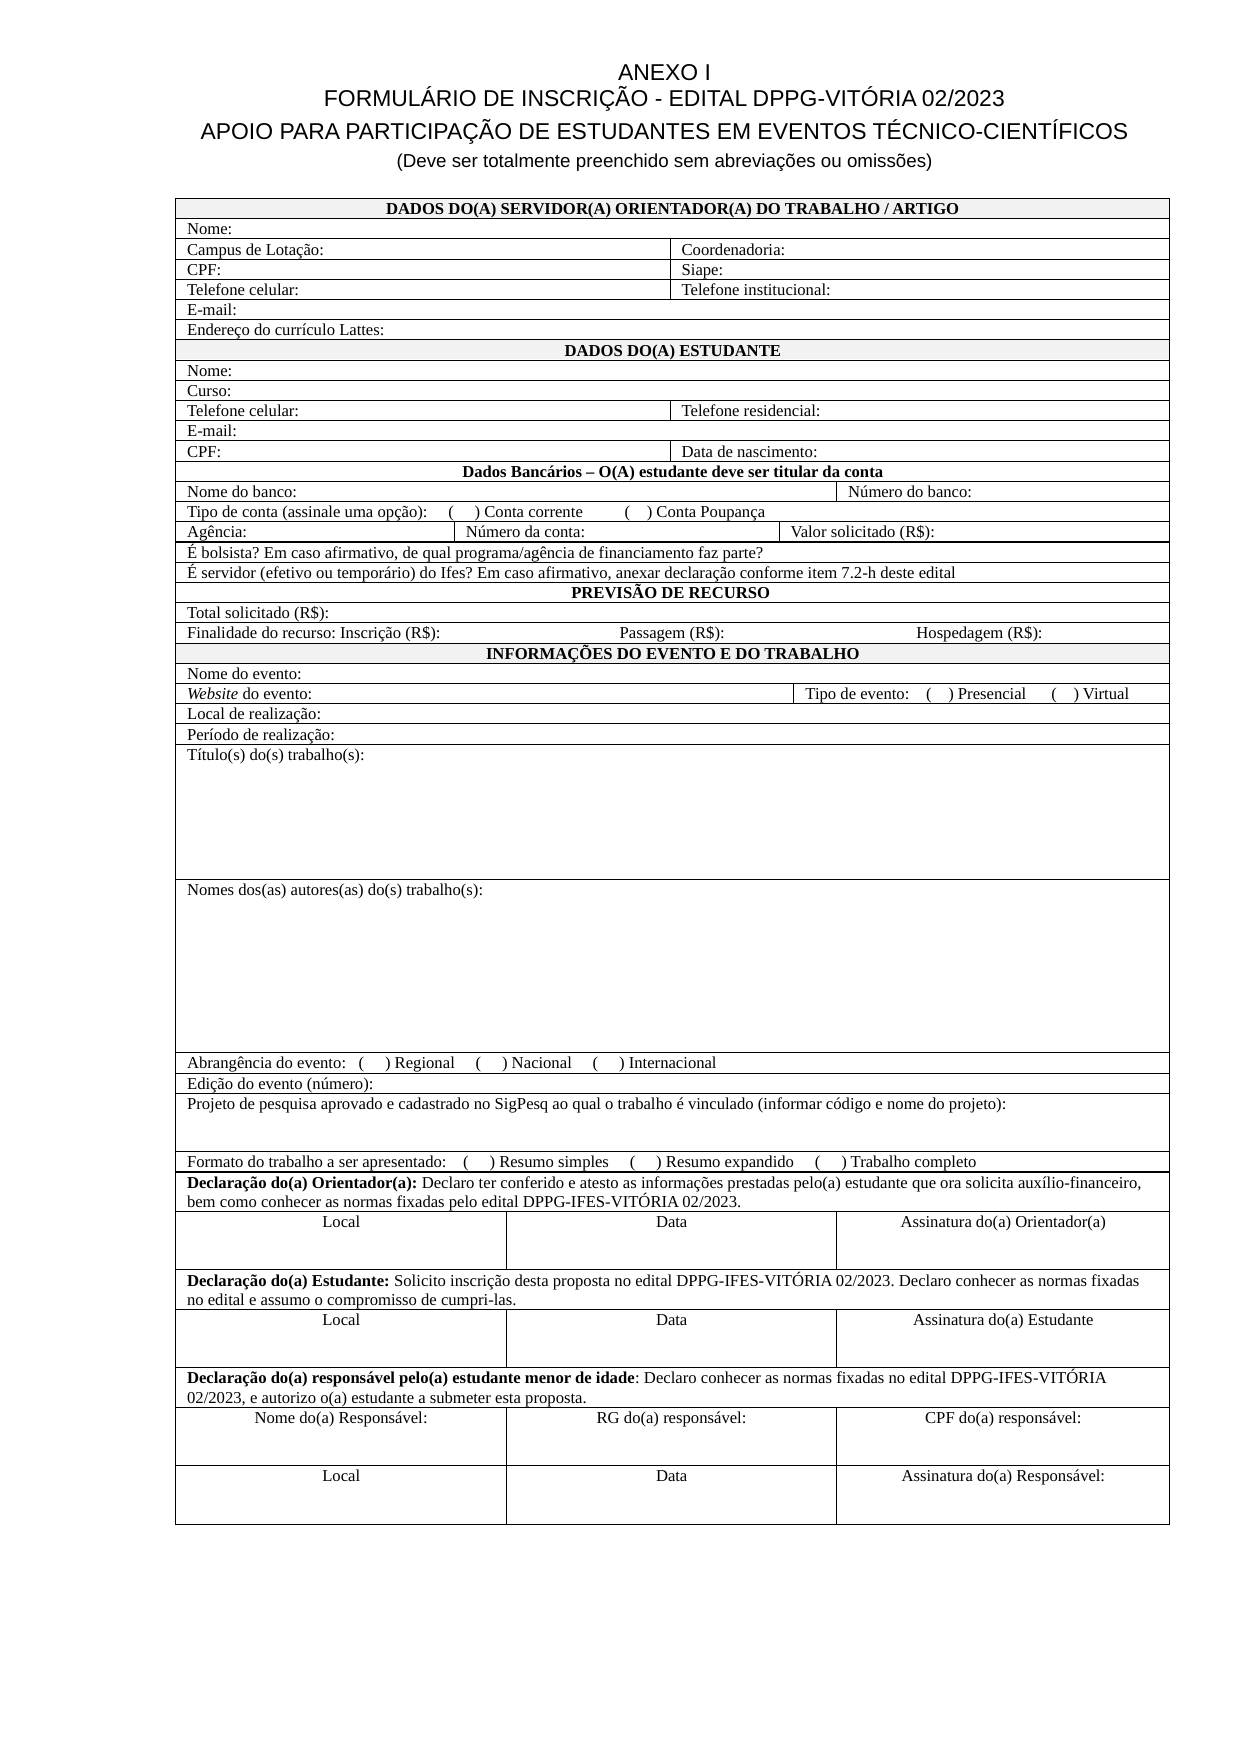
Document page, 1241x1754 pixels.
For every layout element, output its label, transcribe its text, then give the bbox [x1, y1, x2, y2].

table_cell CPF: [176, 441, 670, 461]
table_cell Abrangência do evento: ( ) Regional ( ) Nacional ( ) Internacional [176, 1053, 1169, 1072]
table_cell Declaração do(a) responsável pelo(a) estudante menor de idade: Declaro conhecer as normas fixadas no edital DPPG-IFES-VITÓRIA 02/2023, e autorizo o(a) estudante a submeter esta proposta. [176, 1368, 1169, 1407]
table_cell E-mail: [176, 300, 1169, 319]
table_cell Data [507, 1466, 836, 1524]
table_cell Declaração do(a) Estudante: Solicito inscrição desta proposta no edital DPPG-IFES-VITÓRIA 02/2023. Declaro conhecer as normas fixadas no edital e assumo o compromisso de cumpri-las. [176, 1270, 1169, 1309]
table_cell Nome: [176, 219, 1169, 238]
table_cell Data [507, 1310, 836, 1367]
table_cell Número da conta: [455, 522, 779, 541]
table_cell Assinatura do(a) Estudante [837, 1310, 1169, 1367]
table_cell Edição do evento (número): [176, 1074, 1169, 1093]
table_cell Assinatura do(a) Responsável: [837, 1466, 1169, 1524]
table_cell Tipo de conta (assinale uma opção): ( ) Conta corrente ( ) Conta Poupança [176, 502, 1169, 521]
table_cell Valor solicitado (R$): [780, 522, 1169, 541]
table_cell Título(s) do(s) trabalho(s): [176, 745, 1169, 879]
table_cell Finalidade do recurso: Inscrição (R$): Passagem (R$): Hospedagem (R$): [176, 623, 1169, 642]
table_cell Dados Bancários – O(A) estudante deve ser titular da conta [176, 462, 1169, 481]
table_cell Nome do evento: [176, 664, 1169, 683]
table_cell E-mail: [176, 421, 1169, 440]
table_cell DADOS DO(A) ESTUDANTE [176, 340, 1169, 359]
table_cell Local [176, 1466, 506, 1524]
text (Deve ser totalmente preenchido sem abreviações ou omissões) [177, 150, 1152, 172]
table_cell É servidor (efetivo ou temporário) do Ifes? Em caso afirmativo, anexar declaração conforme item 7.2-h deste edital [176, 563, 1169, 582]
table_header DADOS DO(A) SERVIDOR(A) ORIENTADOR(A) DO TRABALHO / ARTIGO [176, 199, 1169, 218]
text APOIO PARA PARTICIPAÇÃO DE ESTUDANTES EM EVENTOS TÉCNICO-CIENTÍFICOS [177, 118, 1152, 144]
table_cell Nomes dos(as) autores(as) do(s) trabalho(s): [176, 880, 1169, 1052]
table_cell Local de realização: [176, 704, 1169, 723]
table_cell Siape: [671, 260, 1169, 279]
table_cell CPF do(a) responsável: [837, 1408, 1169, 1465]
table_cell Website do evento: [176, 684, 793, 703]
table_cell CPF: [176, 260, 670, 279]
table_cell Telefone celular: [176, 280, 670, 299]
table_cell Período de realização: [176, 724, 1169, 743]
table_cell Endereço do currículo Lattes: [176, 320, 1169, 339]
table_cell Data [507, 1212, 836, 1269]
table_cell Projeto de pesquisa aprovado e cadastrado no SigPesq ao qual o trabalho é vinculado (informar código e nome do projeto): [176, 1094, 1169, 1151]
table_cell PREVISÃO DE RECURSO [176, 583, 1169, 602]
table_cell Nome do(a) Responsável: [176, 1408, 506, 1465]
table_cell Telefone institucional: [671, 280, 1169, 299]
table_cell Nome do banco: [176, 482, 836, 501]
table_cell Tipo de evento: ( ) Presencial ( ) Virtual [794, 684, 1169, 703]
table_cell Formato do trabalho a ser apresentado: ( ) Resumo simples ( ) Resumo expandido ( ) Trabalho completo [176, 1152, 1169, 1171]
table_cell Campus de Lotação: [176, 239, 670, 258]
table_cell Telefone celular: [176, 401, 670, 420]
table_cell Total solicitado (R$): [176, 603, 1169, 622]
table_cell Telefone residencial: [671, 401, 1169, 420]
table_cell Assinatura do(a) Orientador(a) [837, 1212, 1169, 1269]
table_cell Agência: [176, 522, 454, 541]
list ANEXO I [177, 59, 1152, 85]
table_cell Data de nascimento: [671, 441, 1169, 461]
table_cell Coordenadoria: [671, 239, 1169, 258]
list FORMULÁRIO DE INSCRIÇÃO - EDITAL DPPG-VITÓRIA 02/2023 [177, 85, 1152, 112]
table_cell É bolsista? Em caso afirmativo, de qual programa/agência de financiamento faz parte? [176, 543, 1169, 562]
table_cell RG do(a) responsável: [507, 1408, 836, 1465]
table_cell Local [176, 1310, 506, 1367]
table_cell Nome: [176, 361, 1169, 380]
table_cell Número do banco: [837, 482, 1169, 501]
table_cell Declaração do(a) Orientador(a): Declaro ter conferido e atesto as informações prestadas pelo(a) estudante que ora solicita auxílio-financeiro, bem como conhecer as normas fixadas pelo edital DPPG-IFES-VITÓRIA 02/2023. [176, 1173, 1169, 1211]
table_cell Curso: [176, 381, 1169, 400]
table_cell INFORMAÇÕES DO EVENTO E DO TRABALHO [176, 644, 1169, 663]
table_cell Local [176, 1212, 506, 1269]
